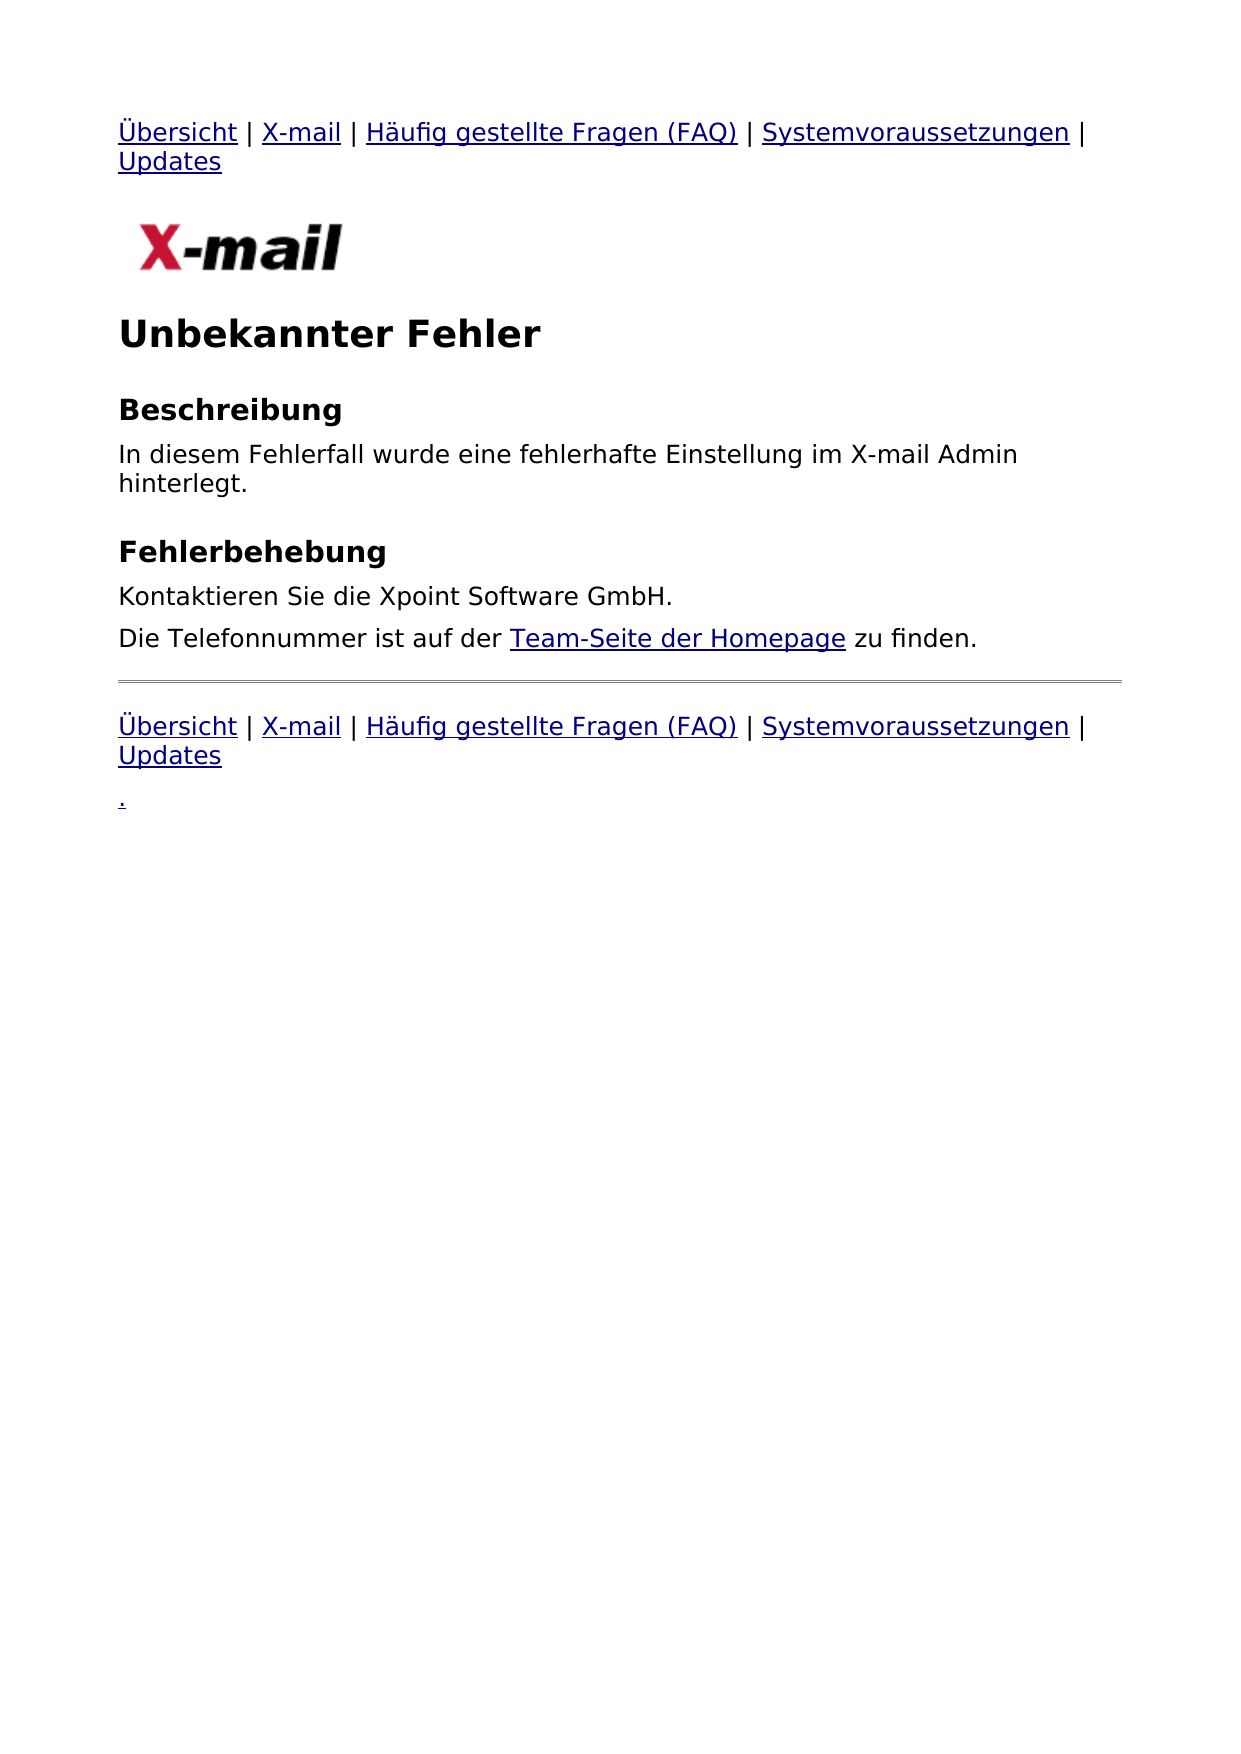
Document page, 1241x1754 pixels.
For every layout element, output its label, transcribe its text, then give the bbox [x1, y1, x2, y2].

subtitle Beschreibung [118, 393, 1122, 427]
text . [118, 783, 1122, 812]
text Kontaktieren Sie die Xpoint Software GmbH. [118, 582, 1122, 611]
text Übersicht | X-mail | Häufig gestellte Fragen (FAQ) | Systemvoraussetzungen | Updates [118, 712, 1122, 770]
text In diesem Fehlerfall wurde eine fehlerhafte Einstellung im X-mail Admin hinterlegt. [118, 440, 1122, 498]
text Übersicht | X-mail | Häufig gestellte Fragen (FAQ) | Systemvoraussetzungen | Updates [118, 118, 1122, 176]
subtitle Unbekannter Fehler [118, 312, 1122, 356]
subtitle Fehlerbehebung [118, 536, 1122, 570]
picture [118, 188, 347, 275]
text Die Telefonnummer ist auf der Team-Seite der Homepage zu finden. [118, 624, 1122, 653]
